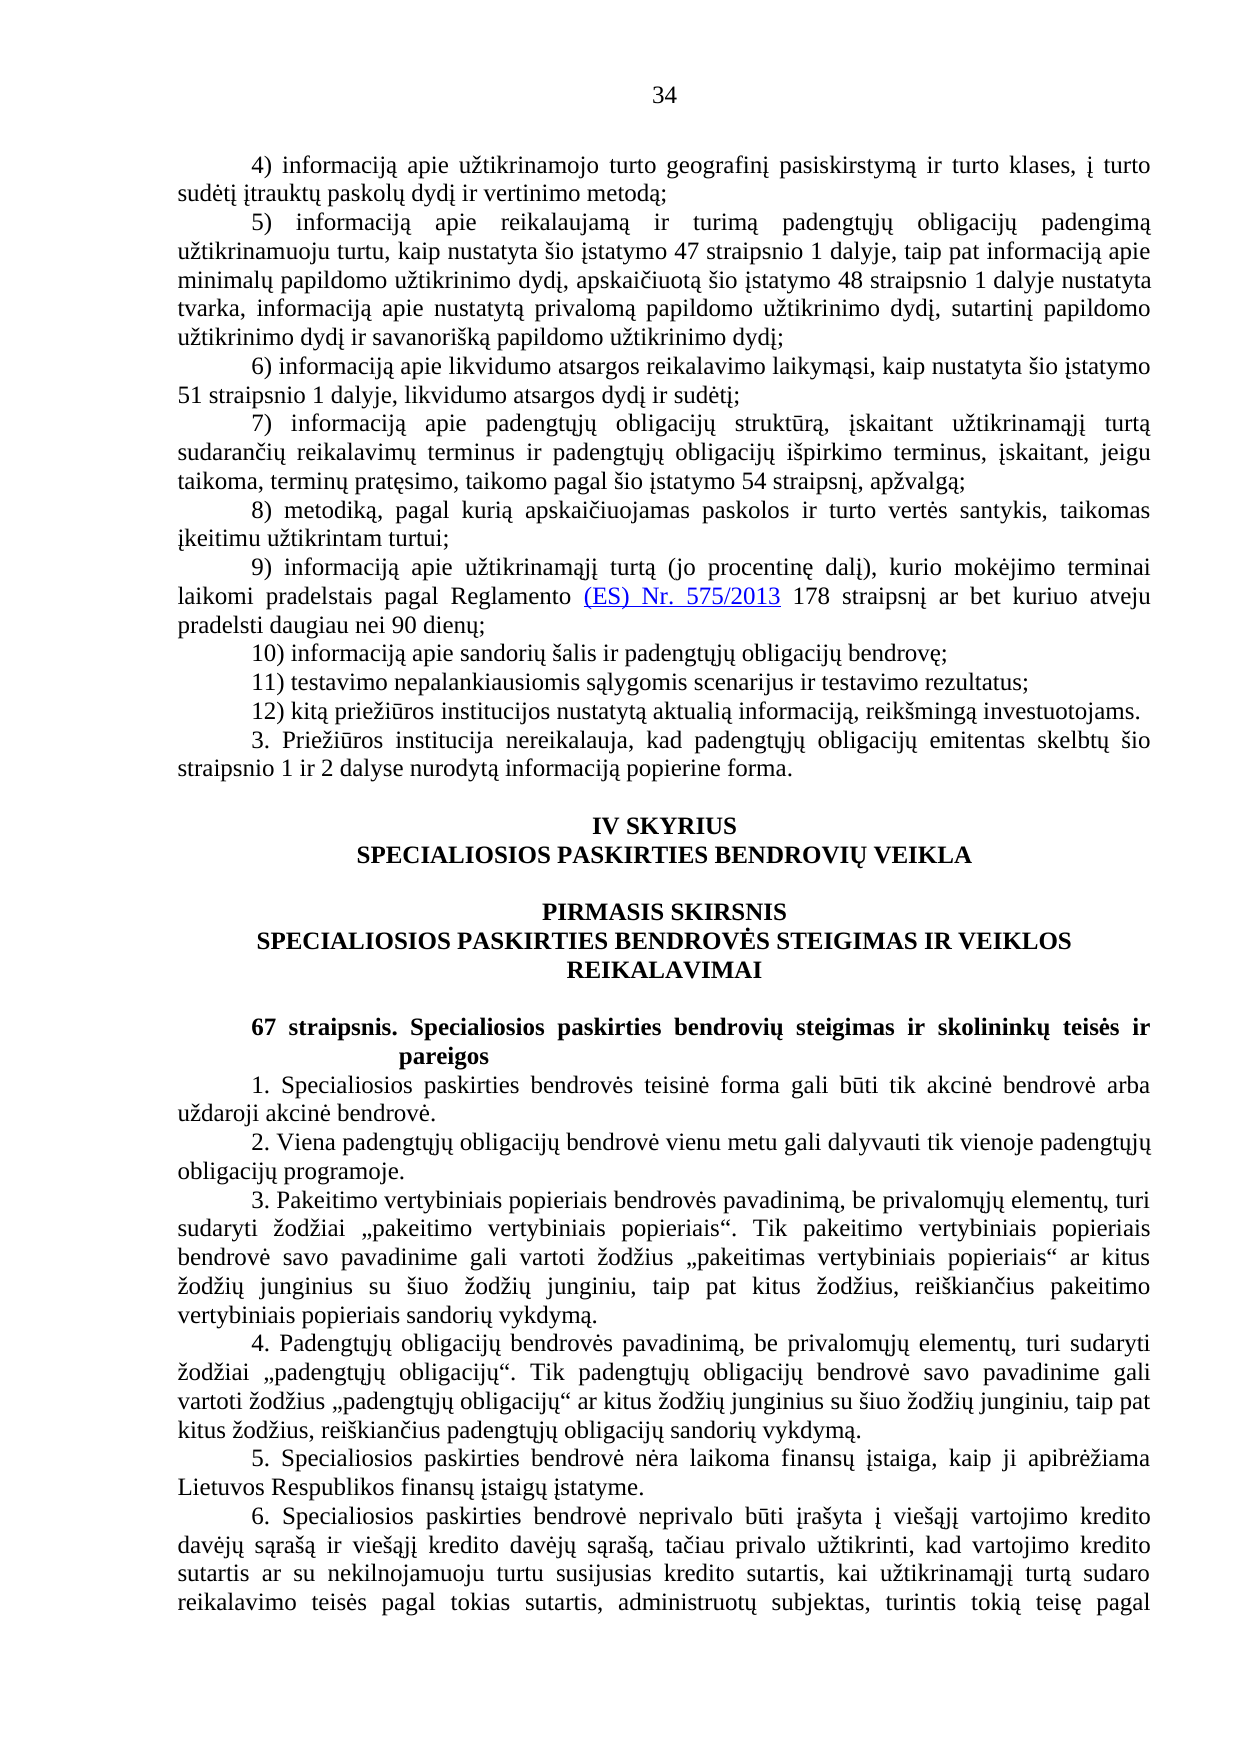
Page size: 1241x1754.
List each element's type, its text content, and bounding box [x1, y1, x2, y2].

text SPECIALIOSIOS PASKIRTIES BENDROVIŲ VEIKLA [177, 840, 1152, 868]
text 6. Specialiosios paskirties bendrovė neprivalo būti įrašyta į viešąjį vartojimo kredito davėjų sąrašą ir viešąjį kredito davėjų sąrašą, tačiau privalo užtikrinti, kad vartojimo kredito sutartis ar su nekilnojamuoju turtu susijusias kredito sutartis, kai užtikrinamąjį turtą sudaro reikalavimo teisės pagal tokias sutartis, administruotų subjektas, turintis tokią teisę pagal [177, 1501, 1152, 1616]
text 7) informaciją apie padengtųjų obligacijų struktūrą, įskaitant užtikrinamąjį turtą sudarančių reikalavimų terminus ir padengtųjų obligacijų išpirkimo terminus, įskaitant, jeigu taikoma, terminų pratęsimo, taikomo pagal šio įstatymo 54 straipsnį, apžvalgą; [177, 408, 1152, 495]
text 5. Specialiosios paskirties bendrovė nėra laikoma finansų įstaiga, kaip ji apibrėžiama Lietuvos Respublikos finansų įstaigų įstatyme. [177, 1443, 1152, 1501]
text 4. Padengtųjų obligacijų bendrovės pavadinimą, be privalomųjų elementų, turi sudaryti žodžiai „padengtųjų obligacijų“. Tik padengtųjų obligacijų bendrovė savo pavadinime gali vartoti žodžius „padengtųjų obligacijų“ ar kitus žodžių junginius su šiuo žodžių junginiu, taip pat kitus žodžius, reiškiančius padengtųjų obligacijų sandorių vykdymą. [177, 1328, 1152, 1443]
subtitle PIRMASIS SKIRSNIS [177, 897, 1152, 926]
text 10) informaciją apie sandorių šalis ir padengtųjų obligacijų bendrovę; [177, 638, 1152, 667]
text 6) informaciją apie likvidumo atsargos reikalavimo laikymąsi, kaip nustatyta šio įstatymo 51 straipsnio 1 dalyje, likvidumo atsargos dydį ir sudėtį; [177, 351, 1152, 408]
text IV SKYRIUS [177, 811, 1152, 840]
text 1. Specialiosios paskirties bendrovės teisinė forma gali būti tik akcinė bendrovė arba uždaroji akcinė bendrovė. [177, 1070, 1152, 1127]
text 12) kitą priežiūros institucijos nustatytą aktualią informaciją, reikšmingą investuotojams. [177, 696, 1152, 725]
text 9) informaciją apie užtikrinamąjį turtą (jo procentinę dalį), kurio mokėjimo terminai laikomi pradelstais pagal Reglamento (ES) Nr. 575/2013 178 straipsnį ar bet kuriuo atveju pradelsti daugiau nei 90 dienų; [177, 552, 1152, 638]
text 3. Priežiūros institucija nereikalauja, kad padengtųjų obligacijų emitentas skelbtų šio straipsnio 1 ir 2 dalyse nurodytą informaciją popierine forma. [177, 725, 1152, 782]
text 4) informaciją apie užtikrinamojo turto geografinį pasiskirstymą ir turto klases, į turto sudėtį įtrauktų paskolų dydį ir vertinimo metodą; [177, 150, 1152, 207]
text 8) metodiką, pagal kurią apskaičiuojamas paskolos ir turto vertės santykis, taikomas įkeitimu užtikrintam turtui; [177, 495, 1152, 552]
text SPECIALIOSIOS PASKIRTIES BENDROVĖS STEIGIMAS IR VEIKLOS REIKALAVIMAI [177, 926, 1152, 983]
text 11) testavimo nepalankiausiomis sąlygomis scenarijus ir testavimo rezultatus; [177, 667, 1152, 696]
text 2. Viena padengtųjų obligacijų bendrovė vienu metu gali dalyvauti tik vienoje padengtųjų obligacijų programoje. [177, 1127, 1152, 1185]
text 67 straipsnis. Specialiosios paskirties bendrovių steigimas ir skolininkų teisės ir pareigos [251, 1012, 1152, 1070]
text 3. Pakeitimo vertybiniais popieriais bendrovės pavadinimą, be privalomųjų elementų, turi sudaryti žodžiai „pakeitimo vertybiniais popieriais“. Tik pakeitimo vertybiniais popieriais bendrovė savo pavadinime gali vartoti žodžius „pakeitimas vertybiniais popieriais“ ar kitus žodžių junginius su šiuo žodžių junginiu, taip pat kitus žodžius, reiškiančius pakeitimo vertybiniais popieriais sandorių vykdymą. [177, 1185, 1152, 1328]
text 5) informaciją apie reikalaujamą ir turimą padengtųjų obligacijų padengimą užtikrinamuoju turtu, kaip nustatyta šio įstatymo 47 straipsnio 1 dalyje, taip pat informaciją apie minimalų papildomo užtikrinimo dydį, apskaičiuotą šio įstatymo 48 straipsnio 1 dalyje nustatyta tvarka, informaciją apie nustatytą privalomą papildomo užtikrinimo dydį, sutartinį papildomo užtikrinimo dydį ir savanorišką papildomo užtikrinimo dydį; [177, 207, 1152, 351]
